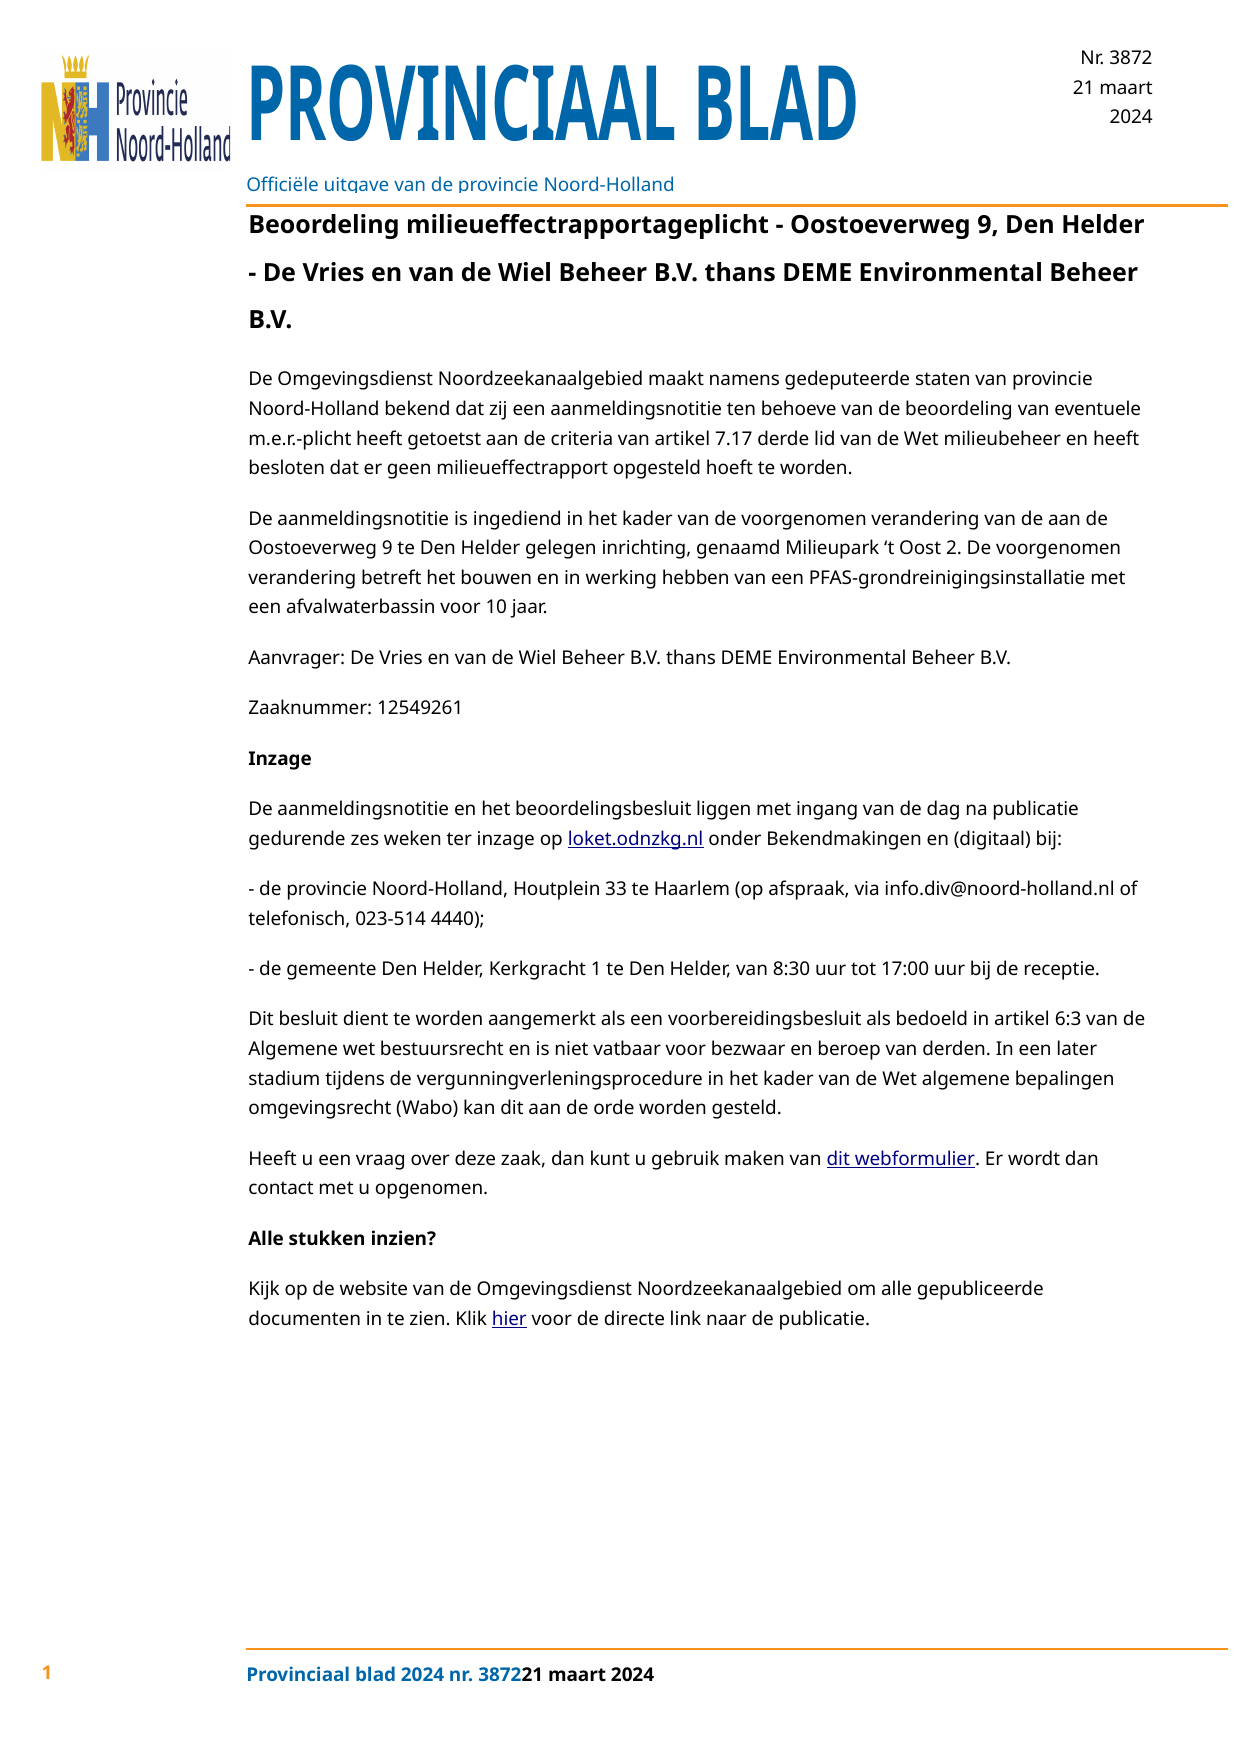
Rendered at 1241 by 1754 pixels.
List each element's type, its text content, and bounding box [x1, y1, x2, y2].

text Alle stukken inzien? [248, 1225, 1152, 1250]
text Zaaknummer: 12549261 [248, 694, 1152, 720]
text Inzage [248, 745, 1152, 770]
picture [41, 47, 231, 172]
text Kijk op de website van de Omgevingsdienst Noordzeekanaalgebied om alle gepubliceerde documenten in te zien. Klik hier voor de directe link naar de publicatie. [248, 1275, 1152, 1330]
text Beoordeling milieueffectrapportageplicht - Oostoeverweg 9, Den Helder - De Vries en van de Wiel Beheer B.V. thans DEME Environmental Beheer B.V. [248, 207, 1152, 336]
text - de gemeente Den Helder, Kerkgracht 1 te Den Helder, van 8:30 uur tot 17:00 uur bij de receptie. [248, 955, 1152, 981]
text Aanvrager: De Vries en van de Wiel Beheer B.V. thans DEME Environmental Beheer B.V. [248, 644, 1152, 669]
text - de provincie Noord-Holland, Houtplein 33 te Haarlem (op afspraak, via info.div@noord-holland.nl of telefonisch, 023-514 4440); [248, 875, 1152, 930]
text De Omgevingsdienst Noordzeekanaalgebied maakt namens gedeputeerde staten van provincie Noord-Holland bekend dat zij een aanmeldingsnotitie ten behoeve van de beoordeling van eventuele m.e.r.-plicht heeft getoetst aan de criteria van artikel 7.17 derde lid van de Wet milieubeheer en heeft besloten dat er geen milieueffectrapport opgesteld hoeft te worden. [248, 366, 1152, 480]
text Heeft u een vraag over deze zaak, dan kunt u gebruik maken van dit webformulier. Er wordt dan contact met u opgenomen. [248, 1145, 1152, 1200]
text De aanmeldingsnotitie is ingediend in het kader van de voorgenomen verandering van de aan de Oostoeverweg 9 te Den Helder gelegen inrichting, genaamd Milieupark ‘t Oost 2. De voorgenomen verandering betreft het bouwen en in werking hebben van een PFAS-grondreinigingsinstallatie met een afvalwaterbassin voor 10 jaar. [248, 505, 1152, 619]
text Dit besluit dient te worden aangemerkt als een voorbereidingsbesluit als bedoeld in artikel 6:3 van de Algemene wet bestuursrecht en is niet vatbaar voor bezwaar en beroep van derden. In een later stadium tijdens de vergunningverleningsprocedure in het kader van de Wet algemene bepalingen omgevingsrecht (Wabo) kan dit aan de orde worden gesteld. [248, 1006, 1152, 1120]
text De aanmeldingsnotitie en het beoordelingsbesluit liggen met ingang van de dag na publicatie gedurende zes weken ter inzage op loket.odnzkg.nl onder Bekendmakingen en (digitaal) bij: [248, 795, 1152, 850]
